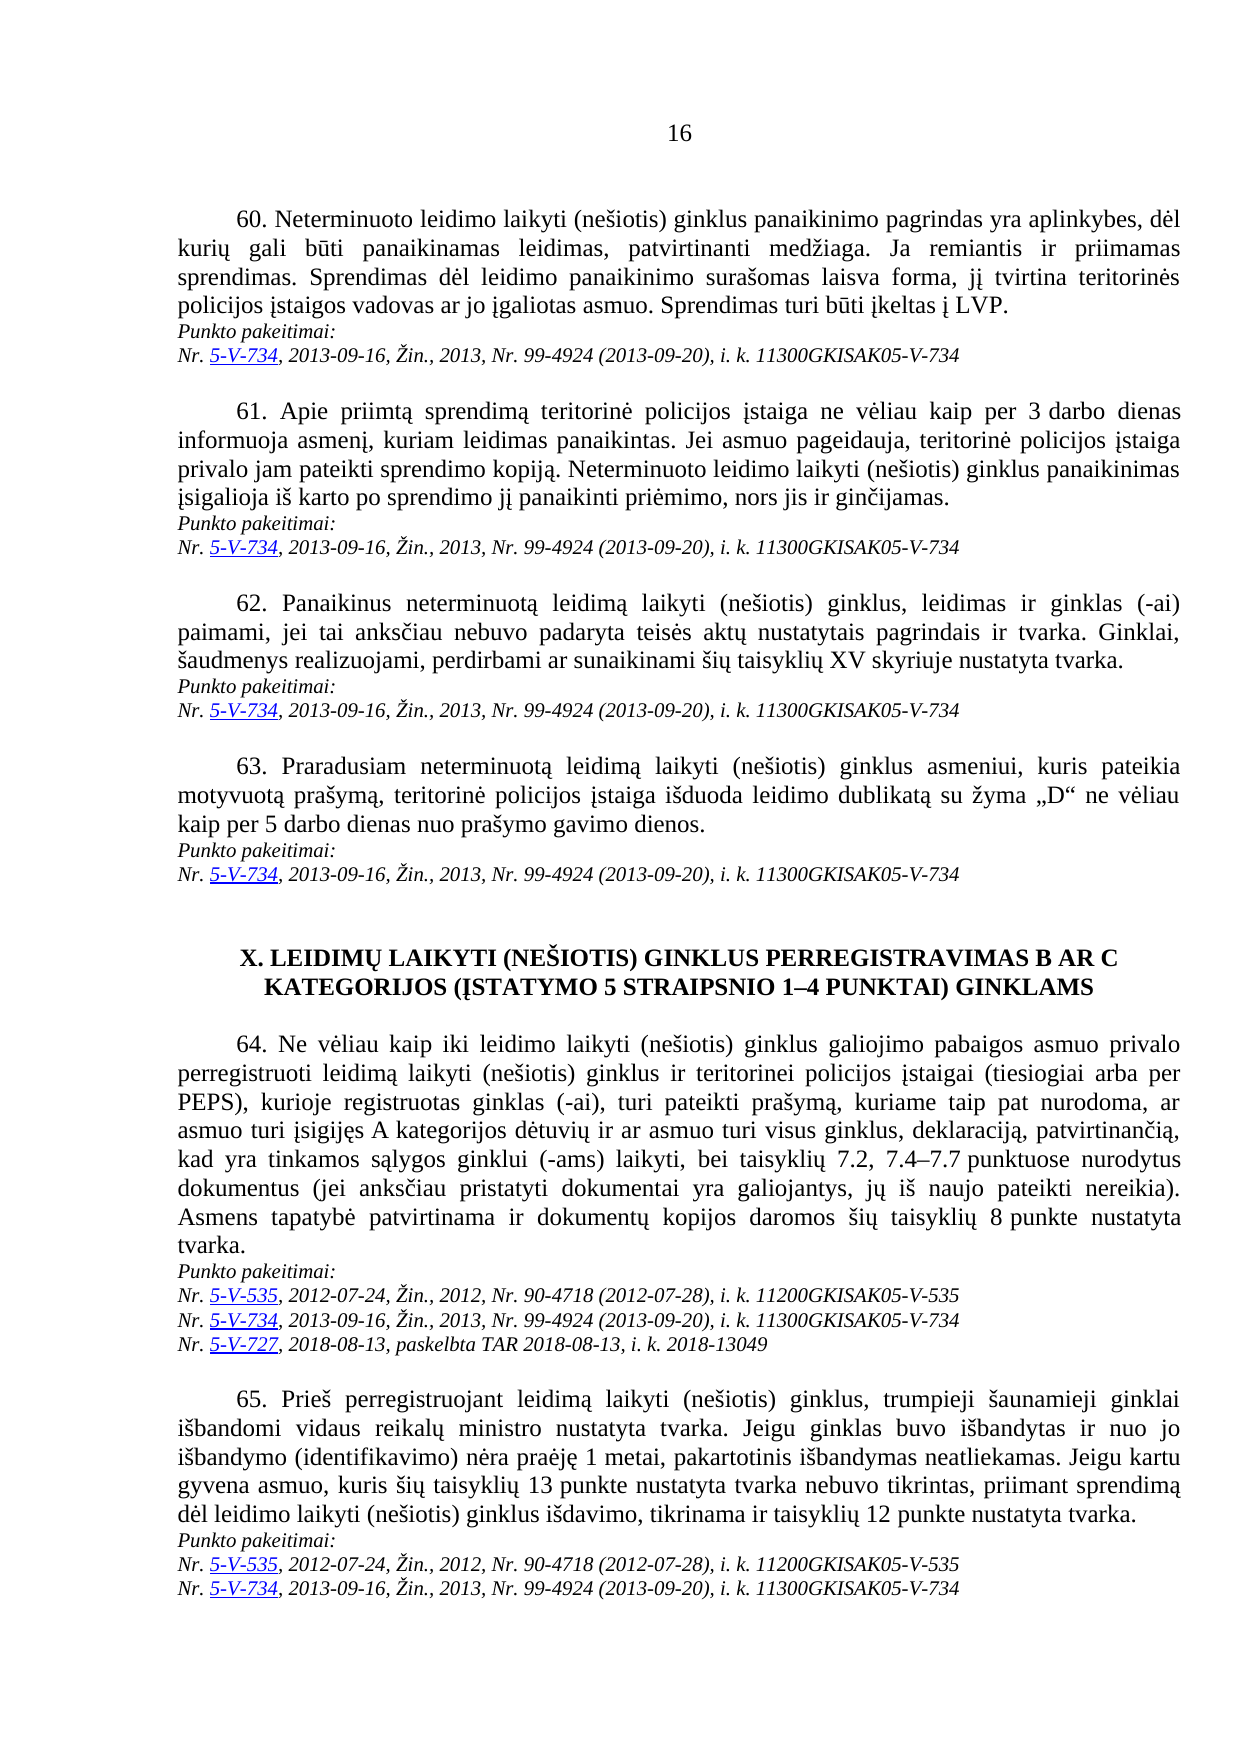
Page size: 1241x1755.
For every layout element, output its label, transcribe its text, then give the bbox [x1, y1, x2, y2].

text Nr. 5-V-535, 2012-07-24, Žin., 2012, Nr. 90-4718 (2012-07-28), i. k. 11200GKISAK05-V-535 [177, 1283, 1181, 1307]
text Nr. 5-V-734, 2013-09-16, Žin., 2013, Nr. 99-4924 (2013-09-20), i. k. 11300GKISAK05-V-734 [177, 343, 1181, 367]
text Punkto pakeitimai: [177, 319, 1181, 343]
text Nr. 5-V-734, 2013-09-16, Žin., 2013, Nr. 99-4924 (2013-09-20), i. k. 11300GKISAK05-V-734 [177, 698, 1181, 722]
text 62. Panaikinus neterminuotą leidimą laikyti (nešiotis) ginklus, leidimas ir ginklas (-ai) paimami, jei tai anksčiau nebuvo padaryta teisės aktų nustatytais pagrindais ir tvarka. Ginklai, šaudmenys realizuojami, perdirbami ar sunaikinami šių taisyklių XV skyriuje nustatyta tvarka. [177, 588, 1181, 674]
text Punkto pakeitimai: [177, 674, 1181, 698]
text Punkto pakeitimai: [177, 837, 1181, 862]
text Nr. 5-V-535, 2012-07-24, Žin., 2012, Nr. 90-4718 (2012-07-28), i. k. 11200GKISAK05-V-535 [177, 1552, 1181, 1576]
text 61. Apie priimtą sprendimą teritorinė policijos įstaiga ne vėliau kaip per 3 darbo dienas informuoja asmenį, kuriam leidimas panaikintas. Jei asmuo pageidauja, teritorinė policijos įstaiga privalo jam pateikti sprendimo kopiją. Neterminuoto leidimo laikyti (nešiotis) ginklus panaikinimas įsigalioja iš karto po sprendimo jį panaikinti priėmimo, nors jis ir ginčijamas. [177, 396, 1181, 511]
text 64. Ne vėliau kaip iki leidimo laikyti (nešiotis) ginklus galiojimo pabaigos asmuo privalo perregistruoti leidimą laikyti (nešiotis) ginklus ir teritorinei policijos įstaigai (tiesiogiai arba per PEPS), kurioje registruotas ginklas (-ai), turi pateikti prašymą, kuriame taip pat nurodoma, ar asmuo turi įsigijęs A kategorijos dėtuvių ir ar asmuo turi visus ginklus, deklaraciją, patvirtinančią, kad yra tinkamos sąlygos ginklui (-ams) laikyti, bei taisyklių 7.2, 7.4–7.7 punktuose nurodytus dokumentus (jei anksčiau pristatyti dokumentai yra galiojantys, jų iš naujo pateikti nereikia). Asmens tapatybė patvirtinama ir dokumentų kopijos daromos šių taisyklių 8 punkte nustatyta tvarka. [177, 1029, 1181, 1259]
text Punkto pakeitimai: [177, 1528, 1181, 1552]
text Punkto pakeitimai: [177, 511, 1181, 535]
text 60. Neterminuoto leidimo laikyti (nešiotis) ginklus panaikinimo pagrindas yra aplinkybes, dėl kurių gali būti panaikinamas leidimas, patvirtinanti medžiaga. Ja remiantis ir priimamas sprendimas. Sprendimas dėl leidimo panaikinimo surašomas laisva forma, jį tvirtina teritorinės policijos įstaigos vadovas ar jo įgaliotas asmuo. Sprendimas turi būti įkeltas į LVP. [177, 204, 1181, 319]
text X. LEIDIMŲ LAIKYTI (NEŠIOTIS) GINKLUS PERREGISTRAVIMAS B AR C KATEGORIJOS (ĮSTATYMO 5 STRAIPSNIO 1–4 PUNKTAI) GINKLAMS [177, 943, 1181, 1001]
text Nr. 5-V-727, 2018-08-13, paskelbta TAR 2018-08-13, i. k. 2018-13049 [177, 1332, 1181, 1356]
text Nr. 5-V-734, 2013-09-16, Žin., 2013, Nr. 99-4924 (2013-09-20), i. k. 11300GKISAK05-V-734 [177, 1576, 1181, 1600]
text Nr. 5-V-734, 2013-09-16, Žin., 2013, Nr. 99-4924 (2013-09-20), i. k. 11300GKISAK05-V-734 [177, 535, 1181, 559]
text 65. Prieš perregistruojant leidimą laikyti (nešiotis) ginklus, trumpieji šaunamieji ginklai išbandomi vidaus reikalų ministro nustatyta tvarka. Jeigu ginklas buvo išbandytas ir nuo jo išbandymo (identifikavimo) nėra praėję 1 metai, pakartotinis išbandymas neatliekamas. Jeigu kartu gyvena asmuo, kuris šių taisyklių 13 punkte nustatyta tvarka nebuvo tikrintas, priimant sprendimą dėl leidimo laikyti (nešiotis) ginklus išdavimo, tikrinama ir taisyklių 12 punkte nustatyta tvarka. [177, 1384, 1181, 1528]
text Nr. 5-V-734, 2013-09-16, Žin., 2013, Nr. 99-4924 (2013-09-20), i. k. 11300GKISAK05-V-734 [177, 862, 1181, 886]
text Punkto pakeitimai: [177, 1259, 1181, 1283]
text 63. Praradusiam neterminuotą leidimą laikyti (nešiotis) ginklus asmeniui, kuris pateikia motyvuotą prašymą, teritorinė policijos įstaiga išduoda leidimo dublikatą su žyma „D“ ne vėliau kaip per 5 darbo dienas nuo prašymo gavimo dienos. [177, 751, 1181, 837]
text Nr. 5-V-734, 2013-09-16, Žin., 2013, Nr. 99-4924 (2013-09-20), i. k. 11300GKISAK05-V-734 [177, 1307, 1181, 1332]
